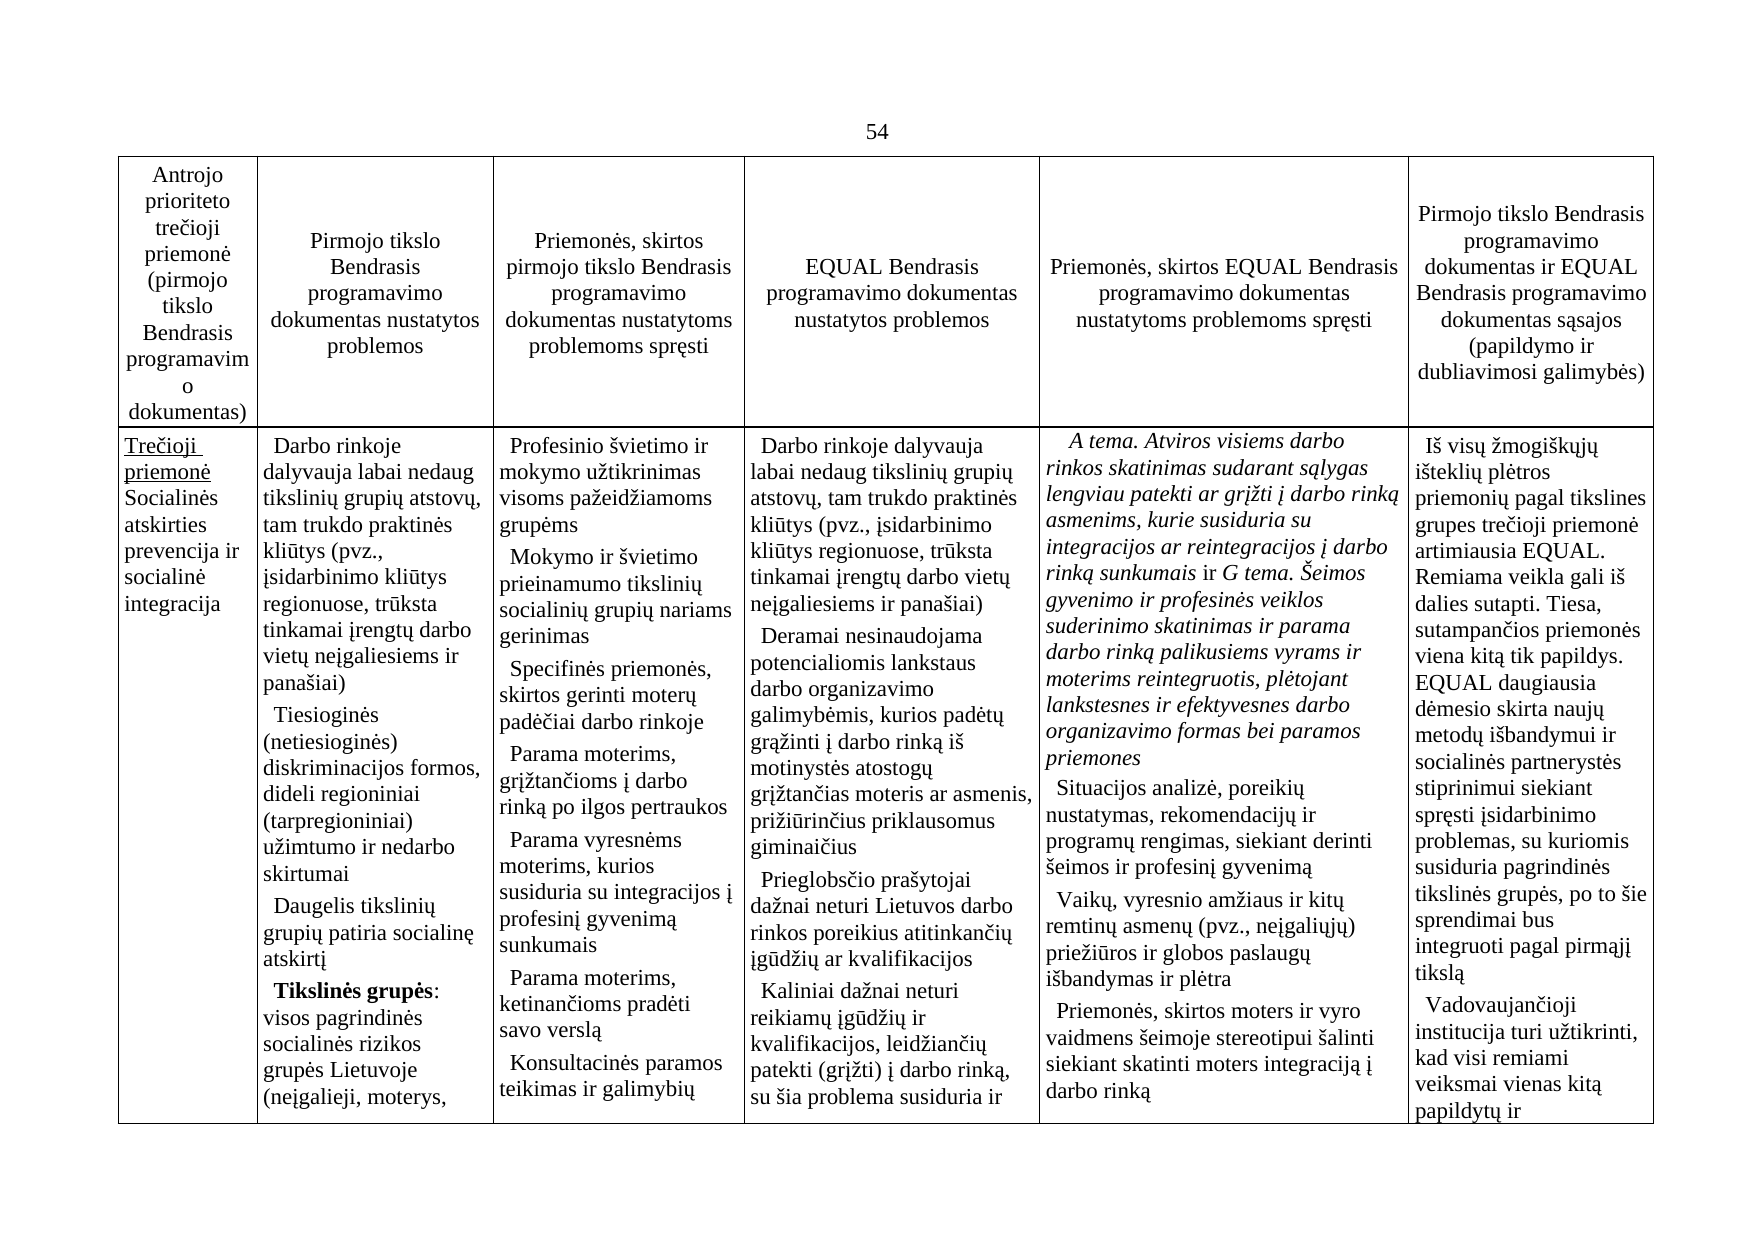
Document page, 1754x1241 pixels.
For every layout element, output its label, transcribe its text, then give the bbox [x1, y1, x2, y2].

table_header Priemonės, skirtos EQUAL Bendrasis programavimo dokumentas nustatytoms problemoms spręsti [1040, 157, 1408, 426]
table_header Pirmojo tikslo Bendrasis programavimo dokumentas ir EQUAL Bendrasis programavimo dokumentas sąsajos (papildymo ir dubliavimosi galimybės) [1409, 157, 1653, 426]
table_cell Darbo rinkoje dalyvauja labai nedaug tikslinių grupių atstovų, tam trukdo praktinės kliūtys (pvz., įsidarbinimo kliūtys regionuose, trūksta tinkamai įrengtų darbo vietų neįgaliesiems ir panašiai) Tiesioginės (netiesioginės) diskriminacijos formos, dideli regioniniai (tarpregioniniai) užimtumo ir nedarbo skirtumai Daugelis tikslinių grupių patiria socialinę atskirtį Tikslinės grupės: visos pagrindinės socialinės rizikos grupės Lietuvoje (neįgalieji, moterys, [258, 428, 493, 1123]
table_cell Darbo rinkoje dalyvauja labai nedaug tikslinių grupių atstovų, tam trukdo praktinės kliūtys (pvz., įsidarbinimo kliūtys regionuose, trūksta tinkamai įrengtų darbo vietų neįgaliesiems ir panašiai) Deramai nesinaudojama potencialiomis lankstaus darbo organizavimo galimybėmis, kurios padėtų grąžinti į darbo rinką iš motinystės atostogų grįžtančias moteris ar asmenis, prižiūrinčius priklausomus giminaičius Prieglobsčio prašytojai dažnai neturi Lietuvos darbo rinkos poreikius atitinkančių įgūdžių ar kvalifikacijos Kaliniai dažnai neturi reikiamų įgūdžių ir kvalifikacijos, leidžiančių patekti (grįžti) į darbo rinką, su šia problema susiduria ir [745, 428, 1039, 1123]
table_cell Iš visų žmogiškųjų išteklių plėtros priemonių pagal tikslines grupes trečioji priemonė artimiausia EQUAL. Remiama veikla gali iš dalies sutapti. Tiesa, sutampančios priemonės viena kitą tik papildys. EQUAL daugiausia dėmesio skirta naujų metodų išbandymui ir socialinės partnerystės stiprinimui siekiant spręsti įsidarbinimo problemas, su kuriomis susiduria pagrindinės tikslinės grupės, po to šie sprendimai bus integruoti pagal pirmąjį tikslą Vadovaujančioji institucija turi užtikrinti, kad visi remiami veiksmai vienas kitą papildytų ir [1409, 428, 1653, 1123]
table_cell Trečioji priemonė Socialinės atskirties prevencija ir socialinė integracija [119, 428, 257, 1123]
table_header Pirmojo tikslo Bendrasis programavimo dokumentas nustatytos problemos [258, 157, 493, 426]
table_header Antrojo priori­teto trečioji priemonė (pirmojo tikslo Bendrasis programavimo dokumentas) [119, 157, 257, 426]
table_cell Profesinio švietimo ir mokymo užtikrinimas visoms pažeidžiamoms grupėms Mokymo ir švietimo prieinamumo tikslinių socialinių grupių nariams gerinimas Specifinės priemonės, skirtos gerinti moterų padėčiai darbo rinkoje Parama moterims, grįžtančioms į darbo rinką po ilgos pertraukos Parama vyresnėms moterims, kurios susiduria su integracijos į profesinį gyvenimą sunkumais Parama moterims, ketinančioms pradėti savo verslą Konsultacinės paramos teikimas ir galimybių [494, 428, 744, 1123]
table_header EQUAL Bendrasis programavimo dokumentas nustatytos problemos [745, 157, 1039, 426]
table_header Priemonės, skirtos pirmojo tikslo Bendrasis programavimo dokumentas nustatytoms problemoms spręsti [494, 157, 744, 426]
table_cell A tema. Atviros visiems darbo rinkos skatinimas sudarant sąlygas lengviau patekti ar grįžti į darbo rinką asmenims, kurie susiduria su integracijos ar reintegracijos į darbo rinką sunkumais ir G tema. Šeimos gyvenimo ir profesinės veiklos suderinimo skatinimas ir parama darbo rinką palikusiems vyrams ir moterims reintegruotis, plėtojant lankstesnes ir efektyvesnes darbo organizavimo formas bei paramos priemones Situacijos analizė, poreikių nustatymas, rekomendacijų ir programų rengimas, siekiant derinti šeimos ir profesinį gyvenimą Vaikų, vyresnio amžiaus ir kitų remtinų asmenų (pvz., neįgaliųjų) priežiūros ir globos paslaugų išbandymas ir plėtra Priemonės, skirtos moters ir vyro vaid­mens šeimoje stereotipui šalinti siekiant skatinti moters integraciją į darbo rinką [1040, 428, 1408, 1123]
